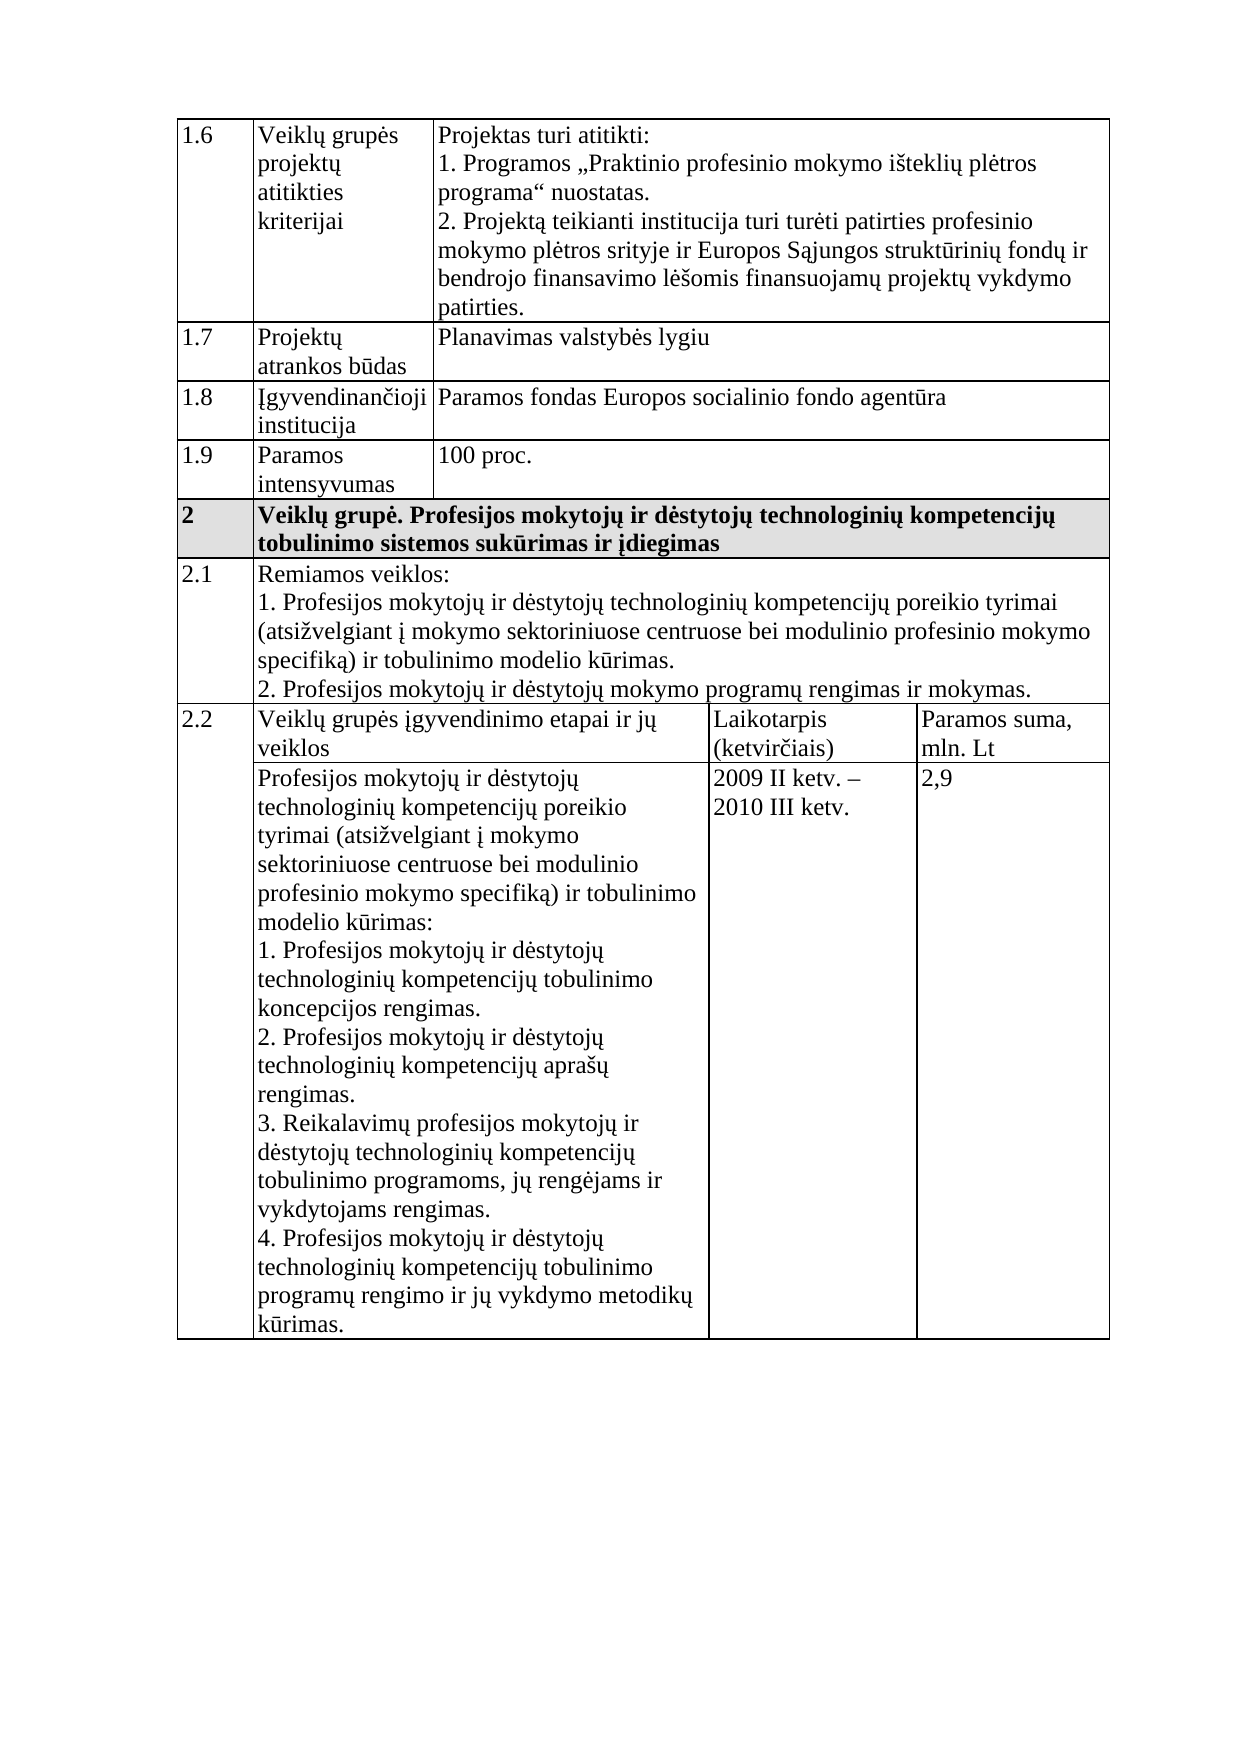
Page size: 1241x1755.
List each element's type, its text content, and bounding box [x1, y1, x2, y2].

table_cell Veiklų grupė. Profesijos mokytojų ir dėstytojų technologinių kompetencijų tobulinimo sistemos sukūrimas ir įdiegimas [254, 500, 1109, 557]
table_cell Įgyvendinančioji institucija [254, 382, 433, 439]
table_cell Profesijos mokytojų ir dėstytojų technologinių kompetencijų poreikio tyrimai (atsižvelgiant į mokymo sektoriniuose centruose bei modulinio profesinio mokymo specifiką) ir tobulinimo modelio kūrimas: 1. Profesijos mokytojų ir dėstytojų technologinių kompetencijų tobulinimo koncepcijos rengimas. 2. Profesijos mokytojų ir dėstytojų technologinių kompetencijų aprašų rengimas. 3. Reikalavimų profesijos mokytojų ir dėstytojų technologinių kompetencijų tobulinimo programoms, jų rengėjams ir vykdytojams rengimas. 4. Profesijos mokytojų ir dėstytojų technologinių kompetencijų tobulinimo programų rengimo ir jų vykdymo metodikų kūrimas. [254, 763, 708, 1338]
table_cell Projektų atrankos būdas [254, 323, 433, 380]
table_cell Projektas turi atitikti: 1. Programos „Praktinio profesinio mokymo išteklių plėtros programa“ nuostatas. 2. Projektą teikianti institucija turi turėti patirties profesinio mokymo plėtros srityje ir Europos Sąjungos struktūrinių fondų ir bendrojo finansavimo lėšomis finansuojamų projektų vykdymo patirties. [434, 120, 1109, 321]
table_cell 2 [178, 500, 253, 557]
table_cell [1110, 703, 1122, 762]
table_cell 1.8 [178, 382, 253, 439]
table_cell Paramos fondas Europos socialinio fondo agentūra [434, 382, 1109, 439]
table_cell Veiklų grupės projektų atitikties kriterijai [254, 120, 433, 321]
table_cell 100 proc. [434, 441, 1109, 498]
table_cell [1110, 321, 1122, 380]
table_cell [1110, 439, 1122, 498]
table_cell [1110, 380, 1122, 439]
table_cell Paramos suma, mln. Lt [918, 704, 1109, 762]
table_cell [1110, 498, 1122, 557]
table_cell [1110, 118, 1122, 321]
table_cell [1110, 762, 1122, 1338]
table_cell Remiamos veiklos: 1. Profesijos mokytojų ir dėstytojų technologinių kompetencijų poreikio tyrimai (atsižvelgiant į mokymo sektoriniuose centruose bei modulinio profesinio mokymo specifiką) ir tobulinimo modelio kūrimas. 2. Profesijos mokytojų ir dėstytojų mokymo programų rengimas ir mokymas. [254, 559, 1109, 702]
table_cell 1.7 [178, 323, 253, 380]
table_cell 2009 II ketv. – 2010 III ketv. [710, 763, 916, 1338]
table_cell 2.2 [178, 704, 253, 1338]
table_cell [1110, 557, 1122, 702]
table_cell Paramos intensyvumas [254, 441, 433, 498]
table_cell Laikotarpis (ketvirčiais) [710, 704, 916, 762]
table_cell 1.6 [178, 120, 253, 321]
table_cell 1.9 [178, 441, 253, 498]
table_cell 2,9 [918, 763, 1109, 1338]
table_cell Planavimas valstybės lygiu [434, 323, 1109, 380]
table_cell Veiklų grupės įgyvendinimo etapai ir jų veiklos [254, 704, 708, 762]
table_cell 2.1 [178, 559, 253, 702]
